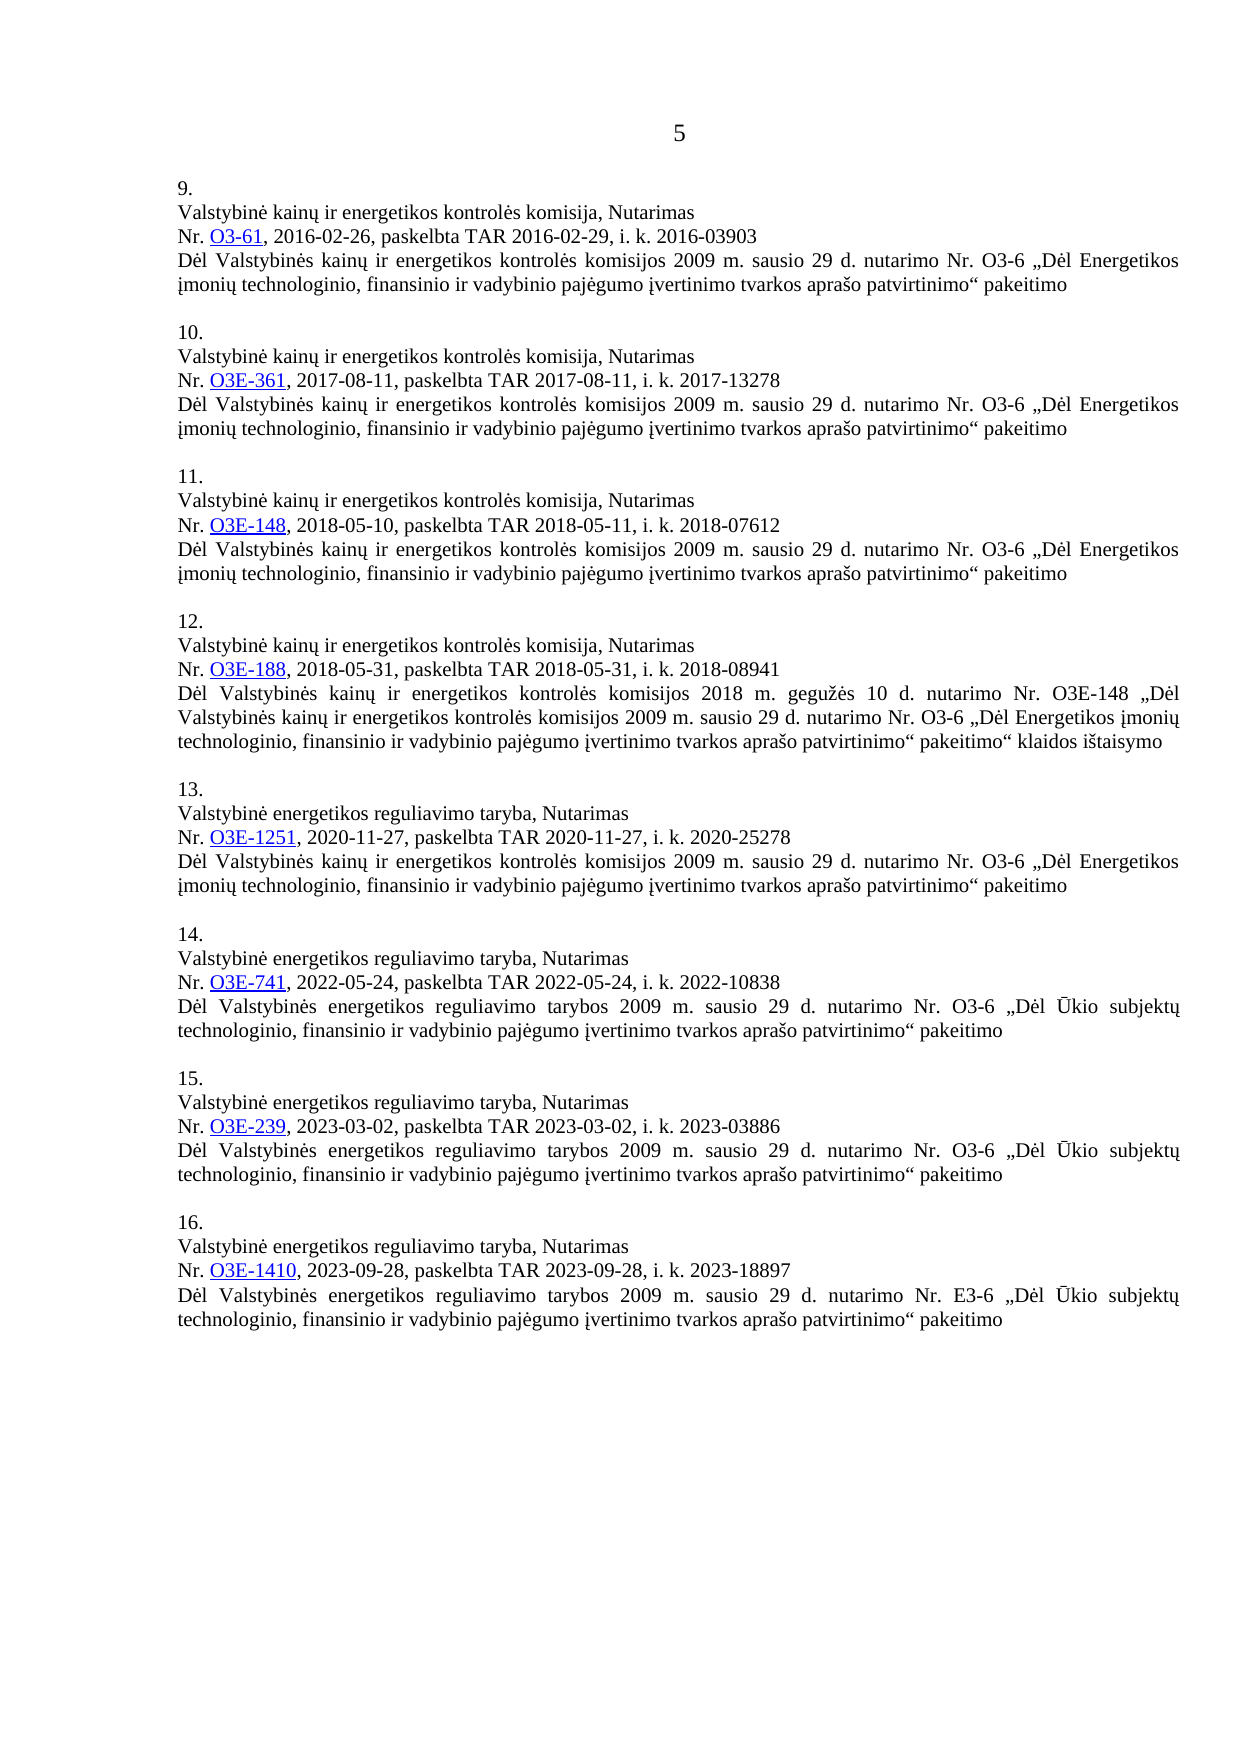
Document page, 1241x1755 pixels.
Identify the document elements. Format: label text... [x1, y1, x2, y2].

text Valstybinė energetikos reguliavimo taryba, Nutarimas [177, 801, 1181, 825]
text Nr. O3E-239, 2023-03-02, paskelbta TAR 2023-03-02, i. k. 2023-03886 [177, 1114, 1181, 1138]
text Dėl Valstybinės kainų ir energetikos kontrolės komisijos 2018 m. gegužės 10 d. nutarimo Nr. O3E-148 „Dėl Valstybinės kainų ir energetikos kontrolės komisijos 2009 m. sausio 29 d. nutarimo Nr. O3-6 „Dėl Energetikos įmonių technologinio, finansinio ir vadybinio pajėgumo įvertinimo tvarkos aprašo patvirtinimo“ pakeitimo“ klaidos ištaisymo [177, 681, 1181, 753]
text Nr. O3E-361, 2017-08-11, paskelbta TAR 2017-08-11, i. k. 2017-13278 [177, 368, 1181, 392]
text Dėl Valstybinės kainų ir energetikos kontrolės komisijos 2009 m. sausio 29 d. nutarimo Nr. O3-6 „Dėl Energetikos įmonių technologinio, finansinio ir vadybinio pajėgumo įvertinimo tvarkos aprašo patvirtinimo“ pakeitimo [177, 849, 1181, 897]
text Dėl Valstybinės energetikos reguliavimo tarybos 2009 m. sausio 29 d. nutarimo Nr. E3-6 „Dėl Ūkio subjektų technologinio, finansinio ir vadybinio pajėgumo įvertinimo tvarkos aprašo patvirtinimo“ pakeitimo [177, 1282, 1181, 1331]
text Dėl Valstybinės energetikos reguliavimo tarybos 2009 m. sausio 29 d. nutarimo Nr. O3-6 „Dėl Ūkio subjektų technologinio, finansinio ir vadybinio pajėgumo įvertinimo tvarkos aprašo patvirtinimo“ pakeitimo [177, 1138, 1181, 1186]
text 15. [177, 1066, 1181, 1090]
text Dėl Valstybinės energetikos reguliavimo tarybos 2009 m. sausio 29 d. nutarimo Nr. O3-6 „Dėl Ūkio subjektų technologinio, finansinio ir vadybinio pajėgumo įvertinimo tvarkos aprašo patvirtinimo“ pakeitimo [177, 994, 1181, 1042]
text Valstybinė kainų ir energetikos kontrolės komisija, Nutarimas [177, 633, 1181, 657]
text 14. [177, 922, 1181, 946]
text Valstybinė kainų ir energetikos kontrolės komisija, Nutarimas [177, 344, 1181, 368]
text Nr. O3E-148, 2018-05-10, paskelbta TAR 2018-05-11, i. k. 2018-07612 [177, 512, 1181, 537]
text Nr. O3E-741, 2022-05-24, paskelbta TAR 2022-05-24, i. k. 2022-10838 [177, 970, 1181, 994]
text Valstybinė energetikos reguliavimo taryba, Nutarimas [177, 1234, 1181, 1258]
text Nr. O3-61, 2016-02-26, paskelbta TAR 2016-02-29, i. k. 2016-03903 [177, 224, 1181, 248]
text 16. [177, 1210, 1181, 1234]
text 9. [177, 176, 1181, 200]
text 12. [177, 609, 1181, 633]
text Valstybinė kainų ir energetikos kontrolės komisija, Nutarimas [177, 200, 1181, 224]
text 13. [177, 777, 1181, 801]
text 11. [177, 464, 1181, 488]
text Nr. O3E-1251, 2020-11-27, paskelbta TAR 2020-11-27, i. k. 2020-25278 [177, 825, 1181, 849]
text Valstybinė energetikos reguliavimo taryba, Nutarimas [177, 1090, 1181, 1114]
text Valstybinė energetikos reguliavimo taryba, Nutarimas [177, 946, 1181, 970]
text Dėl Valstybinės kainų ir energetikos kontrolės komisijos 2009 m. sausio 29 d. nutarimo Nr. O3-6 „Dėl Energetikos įmonių technologinio, finansinio ir vadybinio pajėgumo įvertinimo tvarkos aprašo patvirtinimo“ pakeitimo [177, 537, 1181, 585]
text Dėl Valstybinės kainų ir energetikos kontrolės komisijos 2009 m. sausio 29 d. nutarimo Nr. O3-6 „Dėl Energetikos įmonių technologinio, finansinio ir vadybinio pajėgumo įvertinimo tvarkos aprašo patvirtinimo“ pakeitimo [177, 248, 1181, 296]
text 10. [177, 320, 1181, 344]
text Nr. O3E-188, 2018-05-31, paskelbta TAR 2018-05-31, i. k. 2018-08941 [177, 657, 1181, 681]
text Dėl Valstybinės kainų ir energetikos kontrolės komisijos 2009 m. sausio 29 d. nutarimo Nr. O3-6 „Dėl Energetikos įmonių technologinio, finansinio ir vadybinio pajėgumo įvertinimo tvarkos aprašo patvirtinimo“ pakeitimo [177, 392, 1181, 440]
text Nr. O3E-1410, 2023-09-28, paskelbta TAR 2023-09-28, i. k. 2023-18897 [177, 1258, 1181, 1282]
text Valstybinė kainų ir energetikos kontrolės komisija, Nutarimas [177, 488, 1181, 512]
